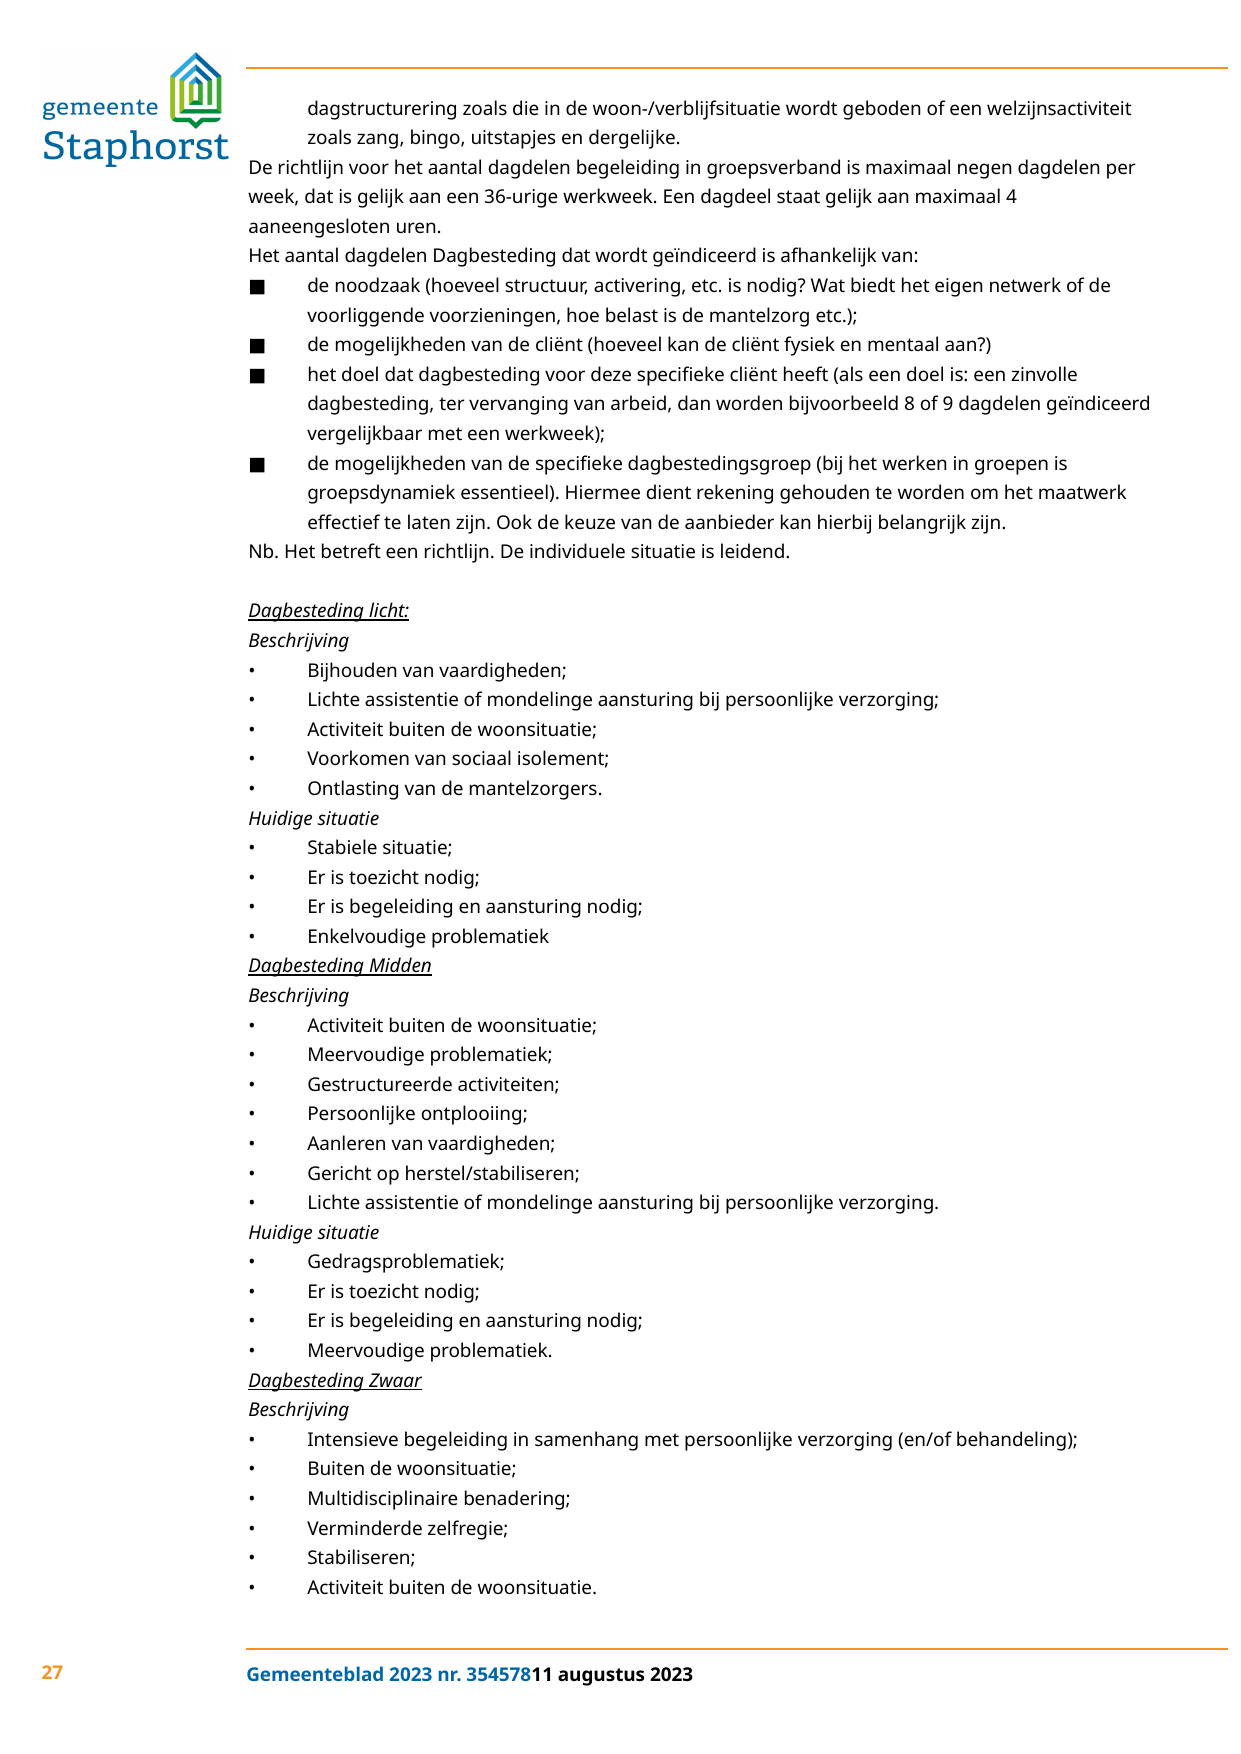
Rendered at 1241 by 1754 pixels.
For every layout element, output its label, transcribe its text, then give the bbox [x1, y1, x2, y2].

text Dagbesteding licht: [248, 598, 1152, 623]
text Beschrijving [248, 982, 1152, 1008]
list Enkelvoudige problematiek [248, 923, 1152, 949]
text De richtlijn voor het aantal dagdelen begeleiding in groepsverband is maximaal negen dagdelen per week, dat is gelijk aan een 36-urige werkweek. Een dagdeel staat gelijk aan maximaal 4 aaneengesloten uren. [248, 154, 1152, 239]
list het doel dat dagbesteding voor deze specifieke cliënt heeft (als een doel is: een zinvolle dagbesteding, ter vervanging van arbeid, dan worden bijvoorbeeld 8 of 9 dagdelen geïndiceerd vergelijkbaar met een werkweek); [248, 361, 1152, 446]
list Activiteit buiten de woonsituatie; [248, 716, 1152, 742]
text Beschrijving [248, 1396, 1152, 1422]
list Stabiliseren; [248, 1544, 1152, 1570]
list Ontlasting van de mantelzorgers. [248, 775, 1152, 801]
list Activiteit buiten de woonsituatie. [248, 1574, 1152, 1600]
list Stabiele situatie; [248, 834, 1152, 860]
picture [41, 47, 231, 172]
list Multidisciplinaire benadering; [248, 1485, 1152, 1511]
list Buiten de woonsituatie; [248, 1456, 1152, 1481]
list Gedragsproblematiek; [248, 1248, 1152, 1274]
text Nb. Het betreft een richtlijn. De individuele situatie is leidend. [248, 538, 1152, 564]
list Er is toezicht nodig; [248, 864, 1152, 890]
list Activiteit buiten de woonsituatie; [248, 1012, 1152, 1038]
list Er is begeleiding en aansturing nodig; [248, 1308, 1152, 1333]
list Lichte assistentie of mondelinge aansturing bij persoonlijke verzorging. [248, 1189, 1152, 1215]
list Er is toezicht nodig; [248, 1278, 1152, 1304]
text Huidige situatie [248, 805, 1152, 831]
text Beschrijving [248, 627, 1152, 653]
list Gericht op herstel/stabiliseren; [248, 1160, 1152, 1186]
list Aanleren van vaardigheden; [248, 1130, 1152, 1156]
list Gestructureerde activiteiten; [248, 1071, 1152, 1097]
list Bijhouden van vaardigheden; [248, 657, 1152, 683]
text Het aantal dagdelen Dagbesteding dat wordt geïndiceerd is afhankelijk van: [248, 243, 1152, 268]
list de mogelijkheden van de cliënt (hoeveel kan de cliënt fysiek en mentaal aan?) [248, 331, 1152, 357]
list Persoonlijke ontplooiing; [248, 1101, 1152, 1126]
list Meervoudige problematiek; [248, 1041, 1152, 1067]
list Intensieve begeleiding in samenhang met persoonlijke verzorging (en/of behandeling); [248, 1426, 1152, 1452]
list de mogelijkheden van de specifieke dagbestedingsgroep (bij het werken in groepen is groepsdynamiek essentieel). Hiermee dient rekening gehouden te worden om het maatwerk effectief te laten zijn. Ook de keuze van de aanbieder kan hierbij belangrijk zijn. [248, 450, 1152, 535]
text Dagbesteding Zwaar [248, 1367, 1152, 1393]
text Dagbesteding Midden [248, 953, 1152, 978]
text Huidige situatie [248, 1219, 1152, 1245]
list Lichte assistentie of mondelinge aansturing bij persoonlijke verzorging; [248, 686, 1152, 712]
list Verminderde zelfregie; [248, 1515, 1152, 1541]
list Meervoudige problematiek. [248, 1337, 1152, 1363]
list Voorkomen van sociaal isolement; [248, 746, 1152, 771]
list dagstructurering zoals die in de woon-/verblijfsituatie wordt geboden of een welzijnsactiviteit zoals zang, bingo, uitstapjes en dergelijke. [248, 95, 1152, 150]
list Er is begeleiding en aansturing nodig; [248, 893, 1152, 919]
list de noodzaak (hoeveel structuur, activering, etc. is nodig? Wat biedt het eigen netwerk of de voorliggende voorzieningen, hoe belast is de mantelzorg etc.); [248, 272, 1152, 328]
